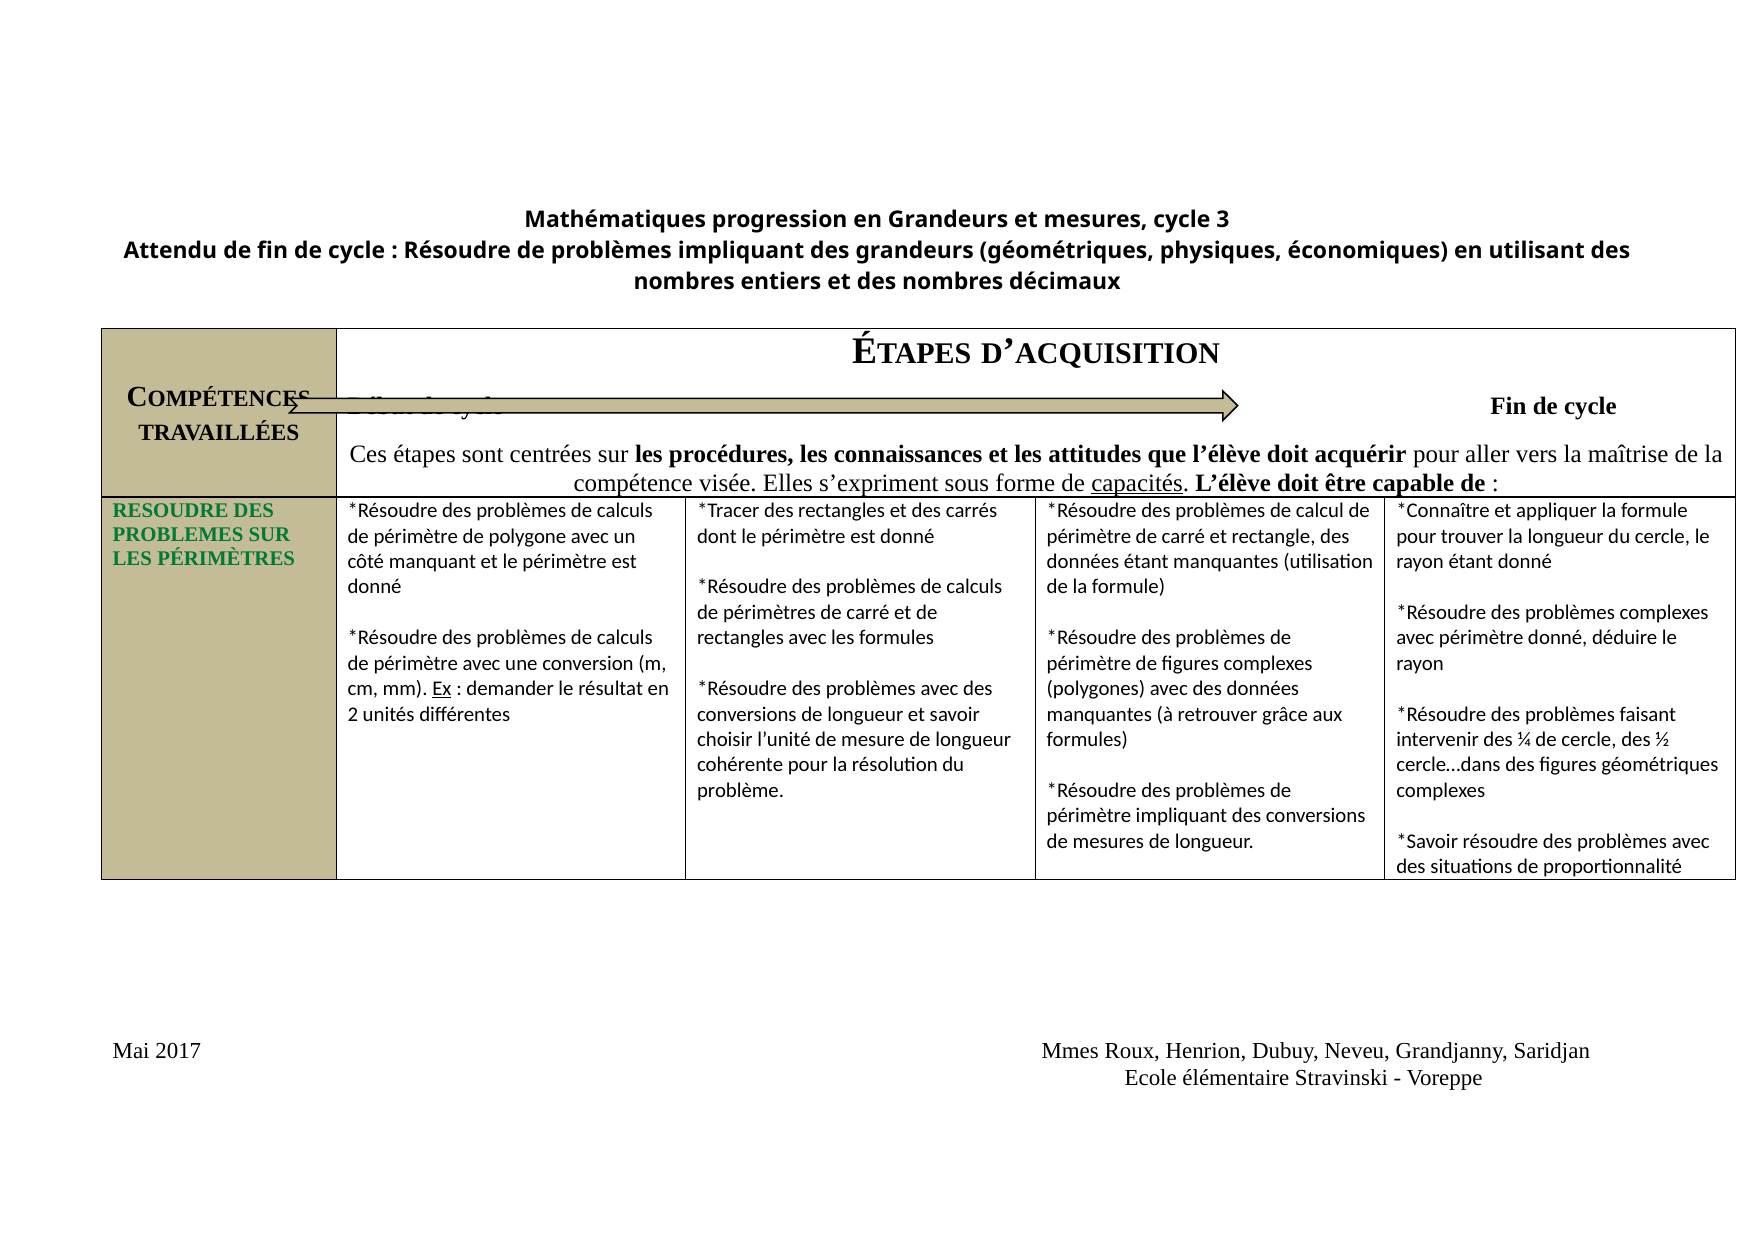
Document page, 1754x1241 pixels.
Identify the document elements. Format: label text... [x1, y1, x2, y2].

text Attendu de fin de cycle : Résoudre de problèmes impliquant des grandeurs (géométriques, physiques, économiques) en utilisant des nombres entiers et des nombres décimaux [112, 234, 1641, 296]
table_cell *Résoudre des problèmes de calcul de périmètre de carré et rectangle, des données étant manquantes (utilisation de la formule) *Résoudre des problèmes de périmètre de figures complexes (polygones) avec des données manquantes (à retrouver grâce aux formules) *Résoudre des problèmes de périmètre impliquant des conversions de mesures de longueur. [1036, 498, 1384, 879]
table_cell RESOUDRE DES PROBLEMES SUR LES PÉRIMÈTRES [102, 498, 336, 879]
table_cell *Résoudre des problèmes de calculs de périmètre de polygone avec un côté manquant et le périmètre est donné *Résoudre des problèmes de calculs de périmètre avec une conversion (m, cm, mm). Ex : demander le résultat en 2 unités différentes [337, 498, 685, 879]
table_header Étapes d’acquisition Début de cycle Fin de cycle Ces étapes sont centrées sur les procédures, les connaissances et les attitudes que l’élève doit acquérir pour aller vers la maîtrise de la compétence visée. Elles s’expriment sous forme de capacités. L’élève doit être capable de : [337, 329, 1735, 496]
table_cell *Connaître et appliquer la formule pour trouver la longueur du cercle, le rayon étant donné *Résoudre des problèmes complexes avec périmètre donné, déduire le rayon *Résoudre des problèmes faisant intervenir des ¼ de cercle, des ½ cercle…dans des figures géométriques complexes *Savoir résoudre des problèmes avec des situations de proportionnalité [1385, 498, 1735, 879]
text Mathématiques progression en Grandeurs et mesures, cycle 3 [112, 203, 1641, 234]
table_cell *Tracer des rectangles et des carrés dont le périmètre est donné *Résoudre des problèmes de calculs de périmètres de carré et de rectangles avec les formules *Résoudre des problèmes avec des conversions de longueur et savoir choisir l’unité de mesure de longueur cohérente pour la résolution du problème. [686, 498, 1035, 879]
table_header Compétences travaillées [102, 329, 336, 496]
